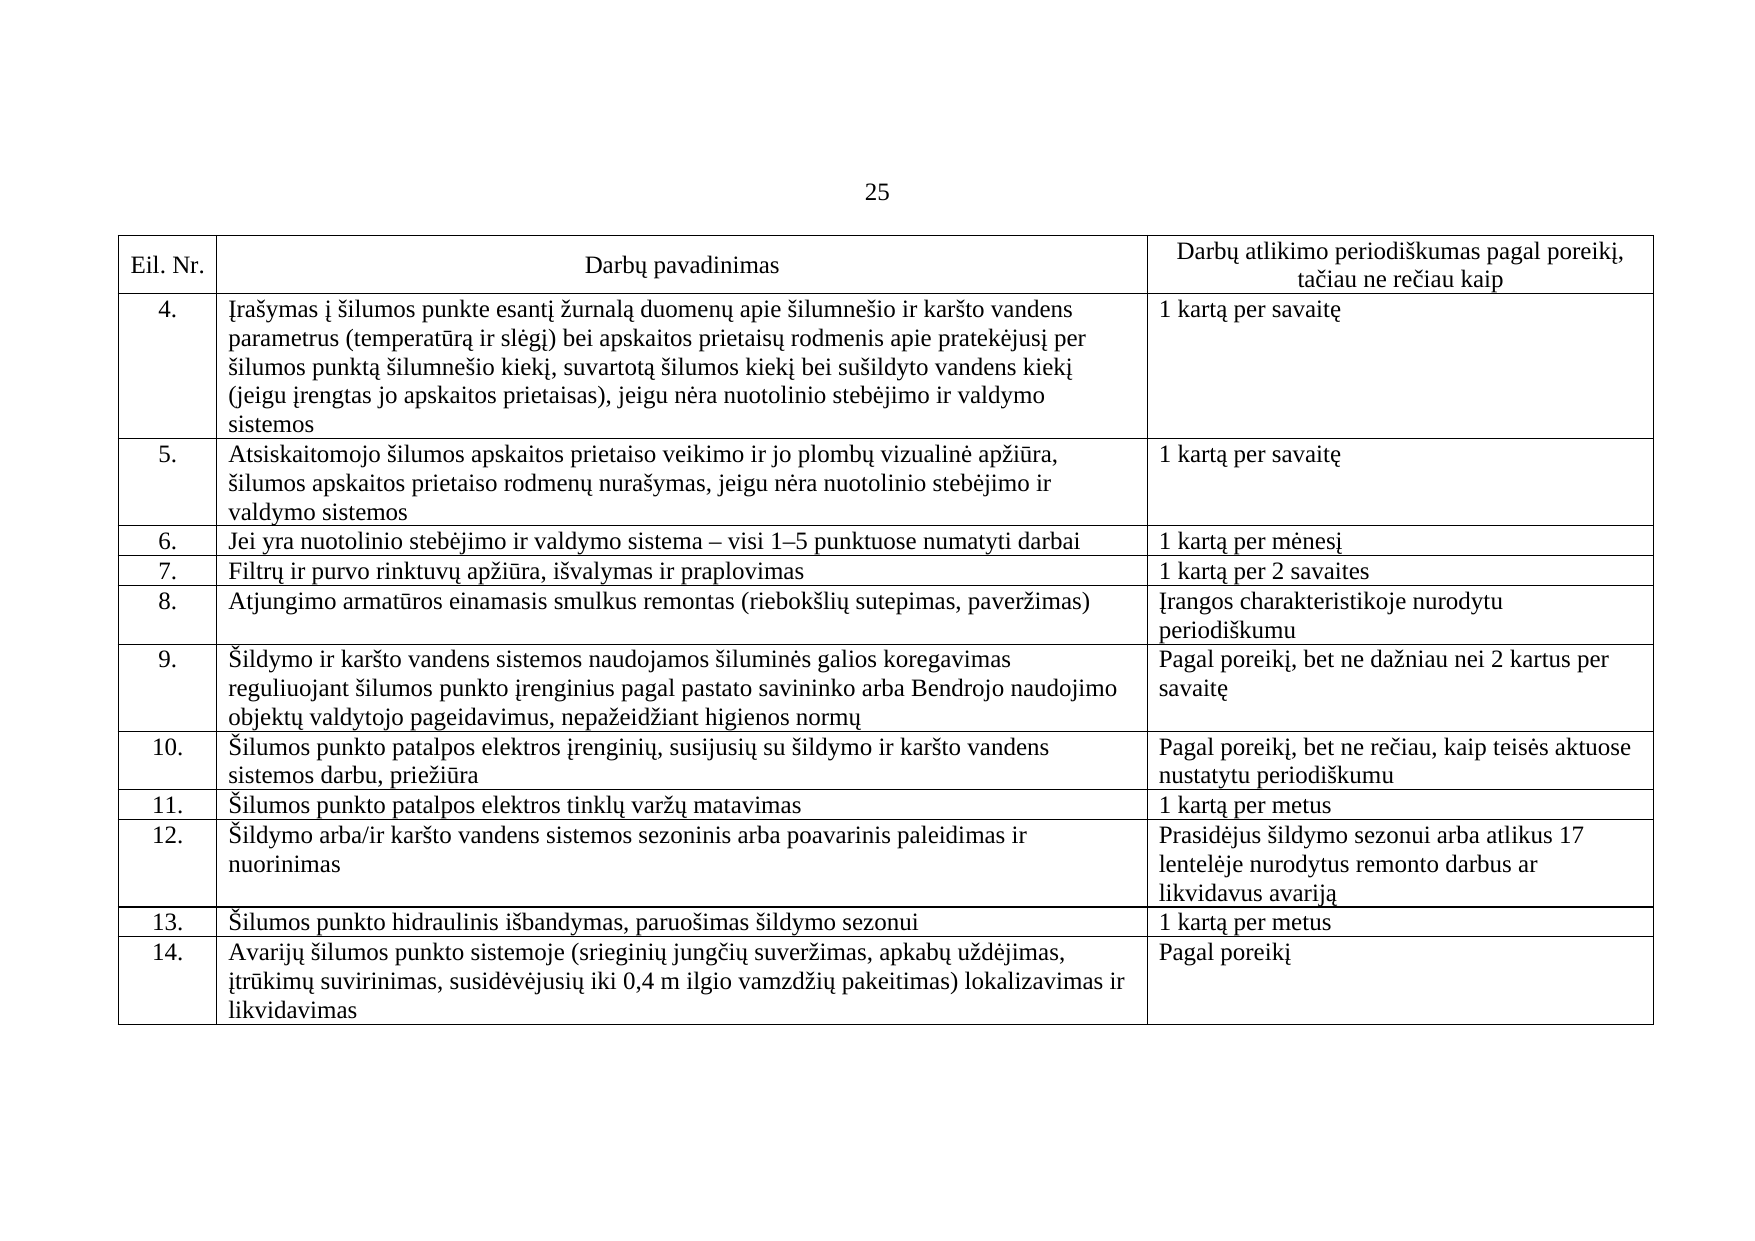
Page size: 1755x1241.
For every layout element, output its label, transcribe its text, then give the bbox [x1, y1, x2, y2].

table_cell Atjungimo armatūros einamasis smulkus remontas (riebokšlių sutepimas, paveržimas) [217, 586, 1147, 643]
table_cell Prasidėjus šildymo sezonui arba atlikus 17 lentelėje nurodytus remonto darbus ar likvidavus avariją [1148, 820, 1653, 906]
table_cell 4. [119, 294, 216, 438]
table_cell Šildymo arba/ir karšto vandens sistemos sezoninis arba poavarinis paleidimas ir nuorinimas [217, 820, 1147, 906]
table_cell 14. [119, 937, 216, 1023]
table_cell 6. [119, 526, 216, 555]
table_cell 8. [119, 586, 216, 643]
table_header Darbų pavadinimas [217, 236, 1147, 293]
table_cell 11. [119, 790, 216, 819]
table_cell Šilumos punkto patalpos elektros tinklų varžų matavimas [217, 790, 1147, 819]
table_cell 10. [119, 732, 216, 789]
table_cell 1 kartą per metus [1148, 908, 1653, 936]
table_cell Atsiskaitomojo šilumos apskaitos prietaiso veikimo ir jo plombų vizualinė apžiūra, šilumos apskaitos prietaiso rodmenų nurašymas, jeigu nėra nuotolinio stebėjimo ir valdymo sistemos [217, 439, 1147, 525]
table_header Eil. Nr. [119, 236, 216, 293]
table_cell 1 kartą per 2 savaites [1148, 556, 1653, 585]
table_cell Šilumos punkto hidraulinis išbandymas, paruošimas šildymo sezonui [217, 908, 1147, 936]
table_cell Šildymo ir karšto vandens sistemos naudojamos šiluminės galios koregavimas reguliuojant šilumos punkto įrenginius pagal pastato savininko arba Bendrojo naudojimo objektų valdytojo pageidavimus, nepažeidžiant higienos normų [217, 645, 1147, 731]
table_cell 1 kartą per savaitę [1148, 439, 1653, 525]
table_cell 9. [119, 645, 216, 731]
table_cell Jei yra nuotolinio stebėjimo ir valdymo sistema – visi 1–5 punktuose numatyti darbai [217, 526, 1147, 555]
table_cell Avarijų šilumos punkto sistemoje (srieginių jungčių suveržimas, apkabų uždėjimas, įtrūkimų suvirinimas, susidėvėjusių iki 0,4 m ilgio vamzdžių pakeitimas) lokalizavimas ir likvidavimas [217, 937, 1147, 1023]
table_header Darbų atlikimo periodiškumas pagal poreikį, tačiau ne rečiau kaip [1148, 236, 1653, 293]
table_cell 1 kartą per savaitę [1148, 294, 1653, 438]
table_cell 13. [119, 908, 216, 936]
table_cell Pagal poreikį [1148, 937, 1653, 1023]
table_cell 1 kartą per mėnesį [1148, 526, 1653, 555]
table_cell Įrangos charakteristikoje nurodytu periodiškumu [1148, 586, 1653, 643]
table_cell 5. [119, 439, 216, 525]
table_cell 12. [119, 820, 216, 906]
table_cell Filtrų ir purvo rinktuvų apžiūra, išvalymas ir praplovimas [217, 556, 1147, 585]
table_cell Šilumos punkto patalpos elektros įrenginių, susijusių su šildymo ir karšto vandens sistemos darbu, priežiūra [217, 732, 1147, 789]
table_cell 1 kartą per metus [1148, 790, 1653, 819]
table_cell Pagal poreikį, bet ne dažniau nei 2 kartus per savaitę [1148, 645, 1653, 731]
table_cell 7. [119, 556, 216, 585]
table_cell Pagal poreikį, bet ne rečiau, kaip teisės aktuose nustatytu periodiškumu [1148, 732, 1653, 789]
table_cell Įrašymas į šilumos punkte esantį žurnalą duomenų apie šilumnešio ir karšto vandens parametrus (temperatūrą ir slėgį) bei apskaitos prietaisų rodmenis apie pratekėjusį per šilumos punktą šilumnešio kiekį, suvartotą šilumos kiekį bei sušildyto vandens kiekį (jeigu įrengtas jo apskaitos prietaisas), jeigu nėra nuotolinio stebėjimo ir valdymo sistemos [217, 294, 1147, 438]
